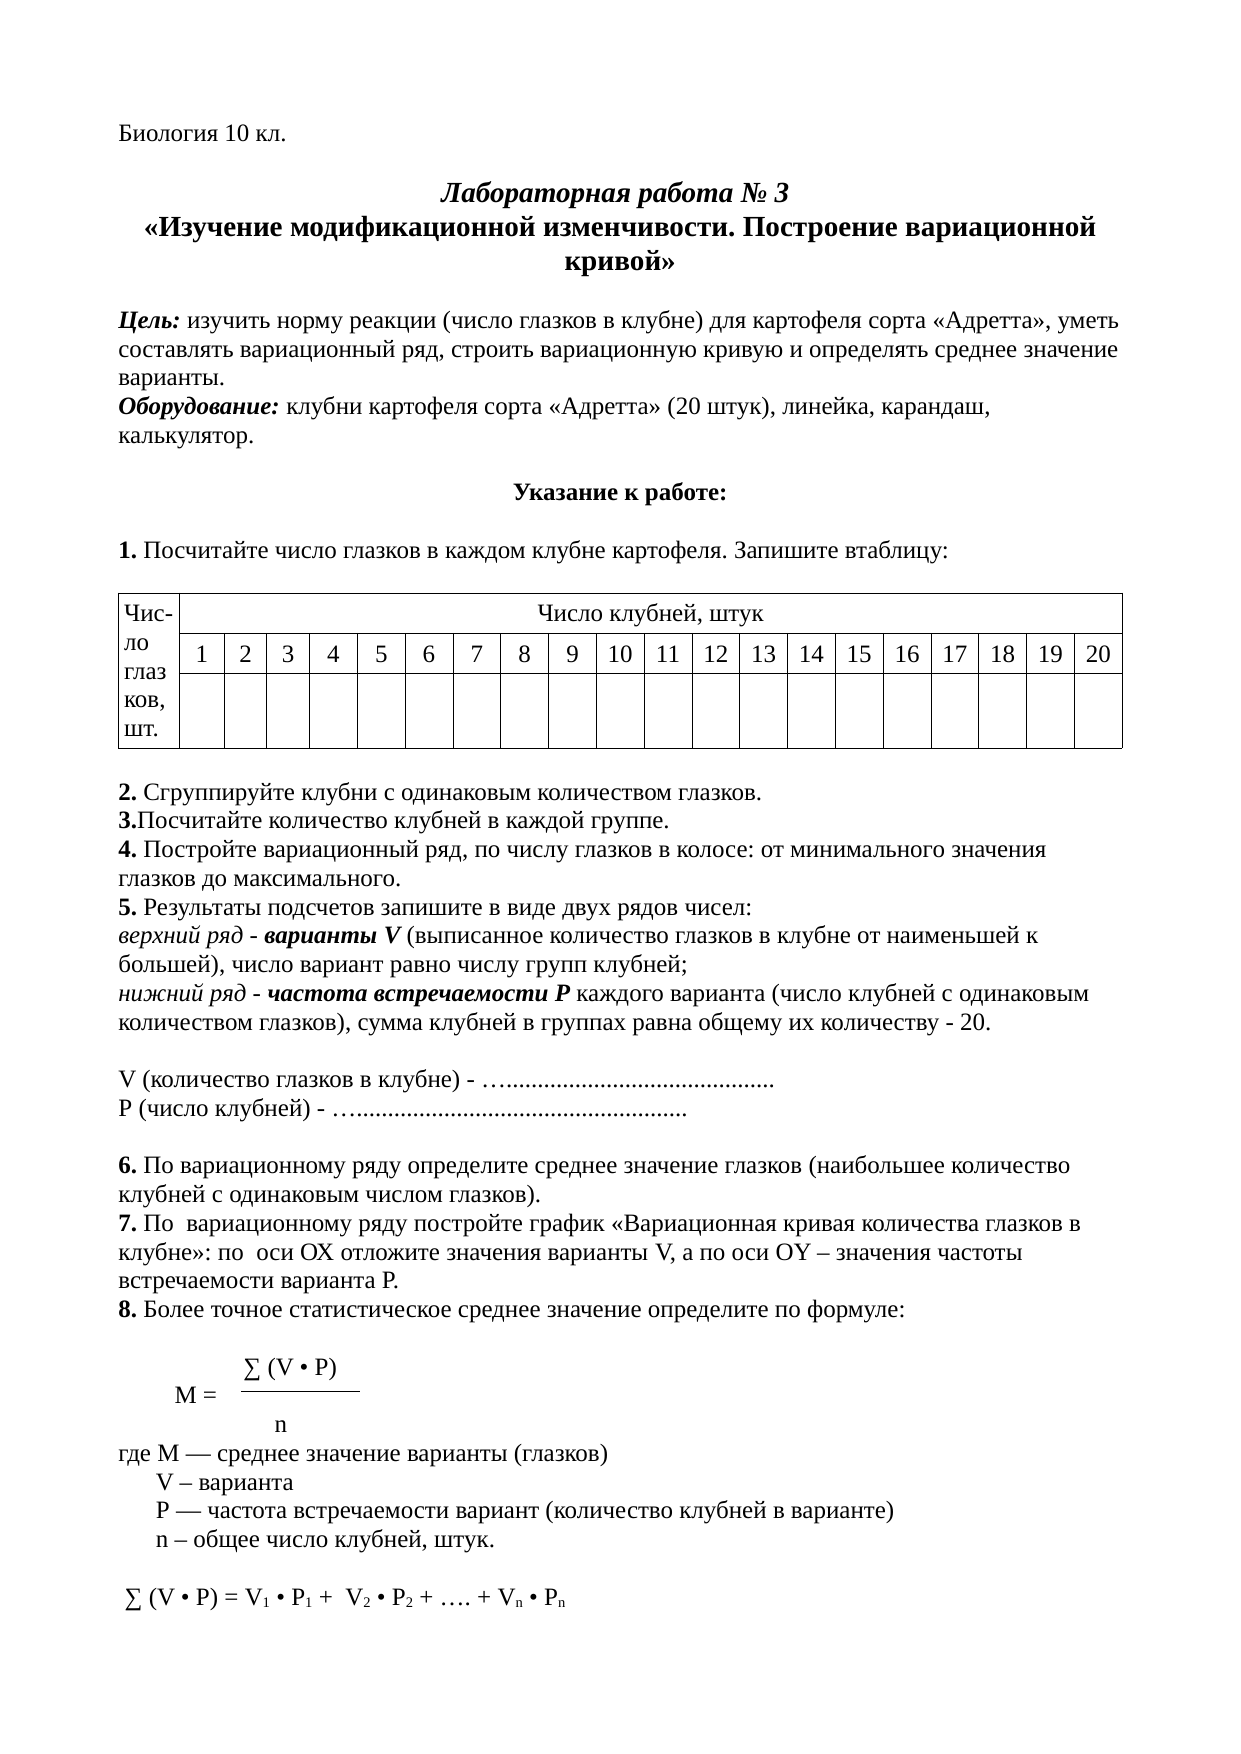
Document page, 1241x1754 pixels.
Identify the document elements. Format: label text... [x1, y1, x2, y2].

table_cell [180, 674, 224, 748]
table_cell 11 [645, 634, 692, 673]
text 8. Более точное статистическое среднее значение определите по формуле: [118, 1294, 1122, 1323]
text ∑ (V • P) [118, 1352, 1122, 1380]
table_cell [1075, 674, 1122, 748]
text 2. Сгруппируйте клубни с одинаковым количеством глазков. [118, 777, 1122, 805]
table_cell [979, 674, 1026, 748]
table_cell [225, 674, 266, 748]
text Оборудование: клубни картофеля сорта «Адретта» (20 штук), линейка, карандаш, калькулятор. [118, 391, 1122, 449]
text нижний ряд - частота встречаемости Р каждого варианта (число клубней с одинаковым количеством глазков), сумма клубней в группах равна общему их количеству - 20. [118, 978, 1122, 1035]
table_cell [645, 674, 692, 748]
table_cell 3 [267, 634, 309, 673]
text где М — среднее значение варианты (глазков) [118, 1438, 1122, 1467]
table_cell 8 [501, 634, 548, 673]
table_cell [1027, 674, 1074, 748]
table_header Число клубней, штук [180, 594, 1122, 633]
text ∑ (V • P) = V1 • P1 + V2 • P2 + …. + Vn • Pn [118, 1582, 1122, 1610]
text «Изучение модификационной изменчивости. Построение вариационной кривой» [118, 209, 1122, 276]
table_cell [597, 674, 644, 748]
table_cell 14 [788, 634, 835, 673]
text верхний ряд - варианты V (выписанное количество глазков в клубне от наименьшей к большей), число вариант равно числу групп клубней; [118, 920, 1122, 978]
text Биология 10 кл. [118, 118, 1122, 147]
text V (количество глазков в клубне) - …........................................... [118, 1064, 1122, 1093]
text Указание к работе: [118, 477, 1122, 506]
table_cell [884, 674, 931, 748]
table_cell [932, 674, 978, 748]
text М = [118, 1380, 1122, 1409]
text Лабораторная работа № 3 [118, 176, 1122, 209]
table_cell 5 [358, 634, 405, 673]
table_cell [406, 674, 453, 748]
table_cell 9 [549, 634, 596, 673]
table_cell [693, 674, 739, 748]
table_cell [740, 674, 787, 748]
table_cell 2 [225, 634, 266, 673]
text 3.Посчитайте количество клубней в каждой группе. [118, 805, 1122, 834]
table_cell [549, 674, 596, 748]
table_cell 10 [597, 634, 644, 673]
text Р — частота встречаемости вариант (количество клубней в варианте) [118, 1495, 1122, 1524]
table_cell [310, 674, 357, 748]
text 7. По вариационному ряду постройте график «Вариационная кривая количества глазков в клубне»: по оси ОХ отложите значения варианты V, а по оси OY – значения частоты встречаемости варианта Р. [118, 1208, 1122, 1294]
text 1. Посчитайте число глазков в каждом клубне картофеля. Запишите втаблицу: [118, 535, 1122, 564]
text V – варианта [118, 1467, 1122, 1495]
table_cell 16 [884, 634, 931, 673]
table_cell [358, 674, 405, 748]
text n – общее число клубней, штук. [118, 1524, 1122, 1553]
table_cell 19 [1027, 634, 1074, 673]
table_cell 1 [180, 634, 224, 673]
text n [118, 1409, 1122, 1438]
table_cell 13 [740, 634, 787, 673]
table_header Чис-ло глазков, шт. [119, 594, 179, 748]
table_cell [267, 674, 309, 748]
table_cell 15 [836, 634, 883, 673]
table_cell 7 [454, 634, 500, 673]
table_cell 6 [406, 634, 453, 673]
table_cell [836, 674, 883, 748]
table_cell 12 [693, 634, 739, 673]
table_cell 4 [310, 634, 357, 673]
table_cell [501, 674, 548, 748]
text Р (число клубней) - …..................................................... [118, 1093, 1122, 1122]
table_cell 20 [1075, 634, 1122, 673]
text 5. Результаты подсчетов запишите в виде двух рядов чисел: [118, 892, 1122, 920]
table_cell 18 [979, 634, 1026, 673]
text 6. По вариационному ряду определите среднее значение глазков (наибольшее количество клубней с одинаковым числом глазков). [118, 1150, 1122, 1208]
table_cell [788, 674, 835, 748]
table_cell [454, 674, 500, 748]
text 4. Постройте вариационный ряд, по числу глазков в колосе: от минимального значения глазков до максимального. [118, 834, 1122, 892]
text Цель: изучить норму реакции (число глазков в клубне) для картофеля сорта «Адретта», уметь составлять вариационный ряд, строить вариационную кривую и определять среднее значение варианты. [118, 305, 1122, 391]
table_cell 17 [932, 634, 978, 673]
